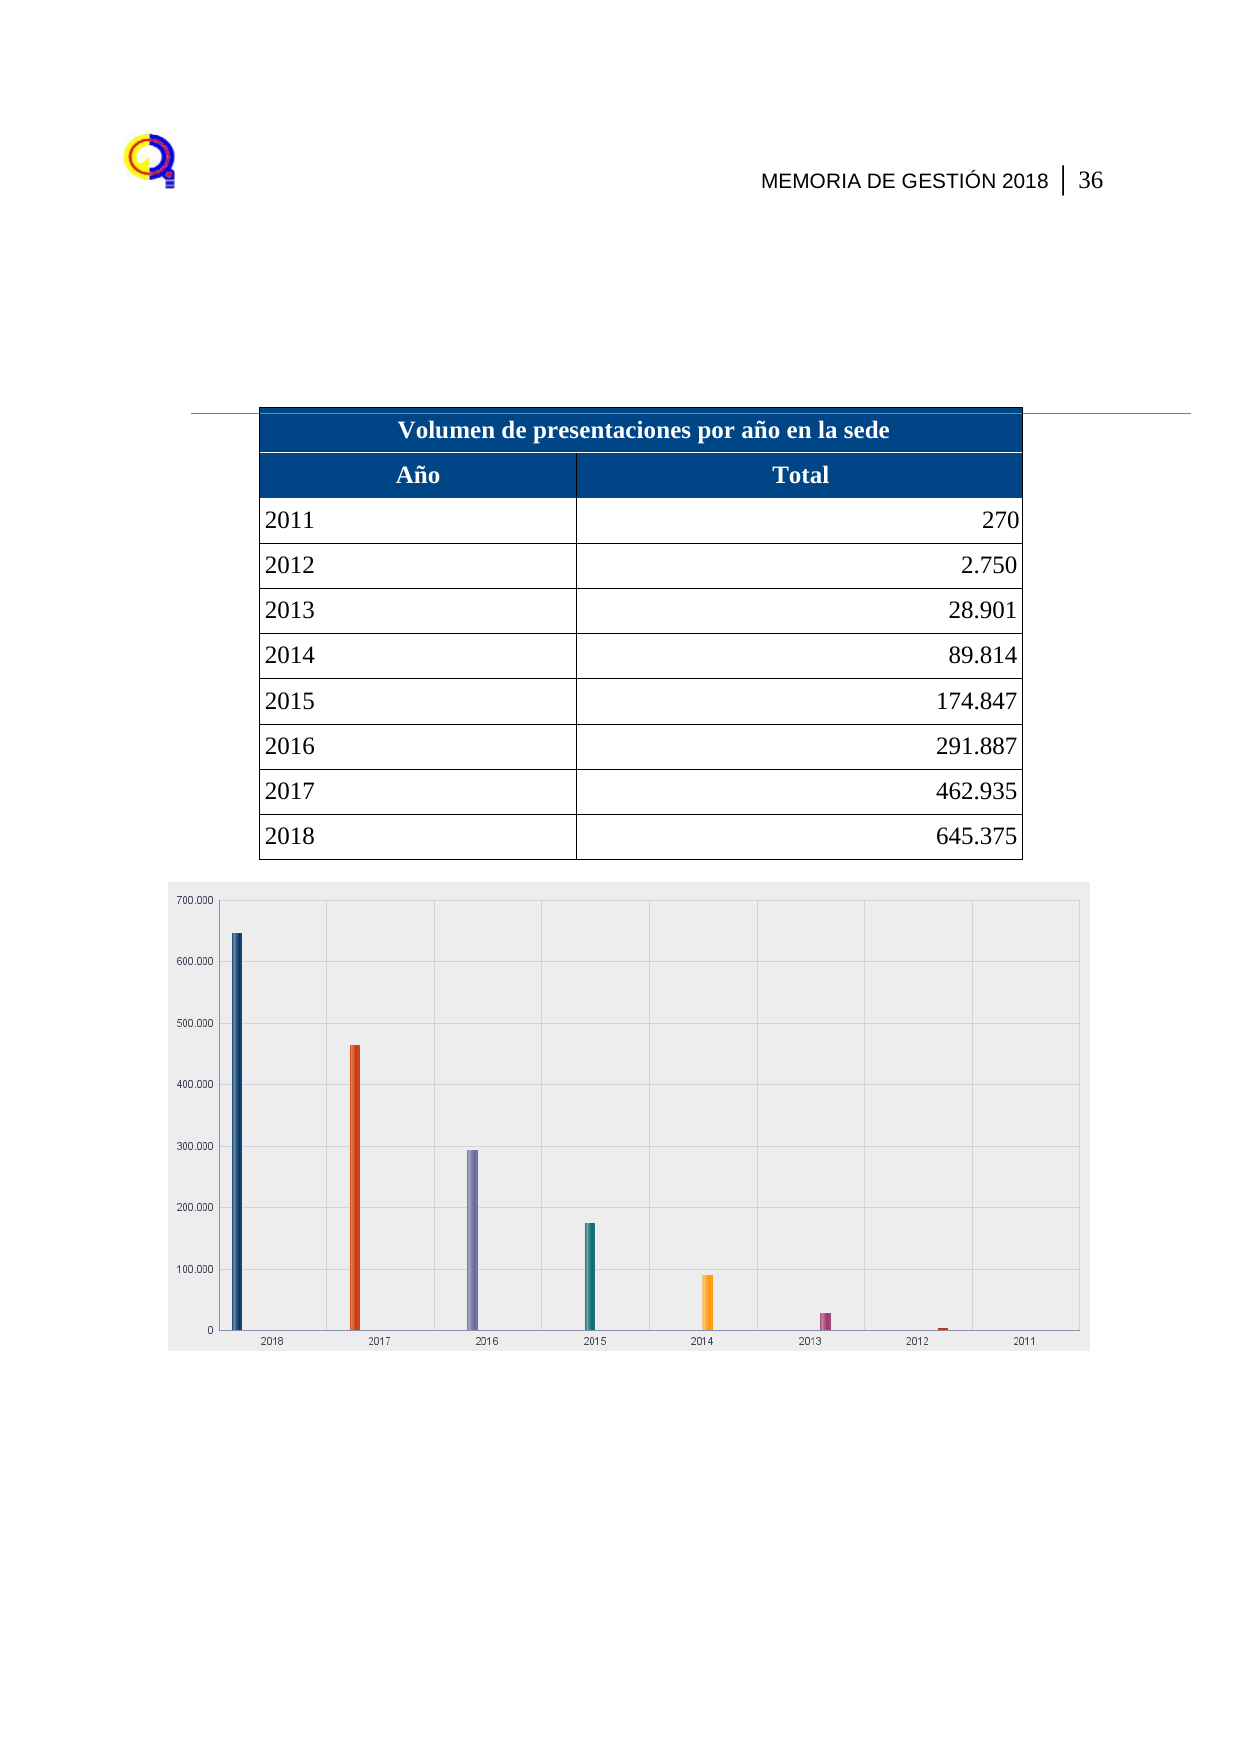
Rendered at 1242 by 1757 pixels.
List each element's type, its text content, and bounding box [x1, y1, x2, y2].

table_cell Total [577, 453, 881, 498]
table_cell [355, 634, 576, 678]
table_cell 2012 [260, 544, 355, 588]
table_cell [577, 589, 881, 633]
picture [110, 133, 187, 189]
table_cell [355, 679, 576, 723]
table_cell [881, 453, 1022, 498]
table_cell [355, 770, 576, 814]
table_cell 28.901 [881, 589, 1022, 633]
table_cell [577, 679, 881, 723]
table_cell [260, 453, 355, 498]
table_cell 270 [881, 498, 1022, 543]
table_cell [355, 589, 576, 633]
table_cell 2014 [260, 634, 355, 678]
table_cell 2017 [260, 770, 355, 814]
table_cell 291.887 [881, 725, 1022, 769]
table_cell [355, 498, 576, 543]
table_cell [577, 770, 881, 814]
table_cell [355, 725, 576, 769]
table_cell 2016 [260, 725, 355, 769]
table_cell 2015 [260, 679, 355, 723]
table_cell [577, 544, 881, 588]
table_cell [577, 725, 881, 769]
table_cell [355, 815, 576, 859]
table_cell [577, 634, 881, 678]
table_cell Año [355, 453, 576, 498]
table_cell 89.814 [881, 634, 1022, 678]
table_cell 2018 [260, 815, 355, 859]
table_cell 2011 [260, 498, 355, 543]
table_cell [355, 544, 576, 588]
table_cell 2.750 [881, 544, 1022, 588]
table_cell 174.847 [881, 679, 1022, 723]
table_cell 2013 [260, 589, 355, 633]
picture [167, 882, 1090, 1351]
table_cell 645.375 [881, 815, 1022, 859]
table_cell [577, 815, 881, 859]
table_cell 462.935 [881, 770, 1022, 814]
table_cell [577, 498, 881, 543]
table_header [260, 408, 1022, 413]
table_header Volumen de presentaciones por año en la sede [260, 414, 1022, 452]
